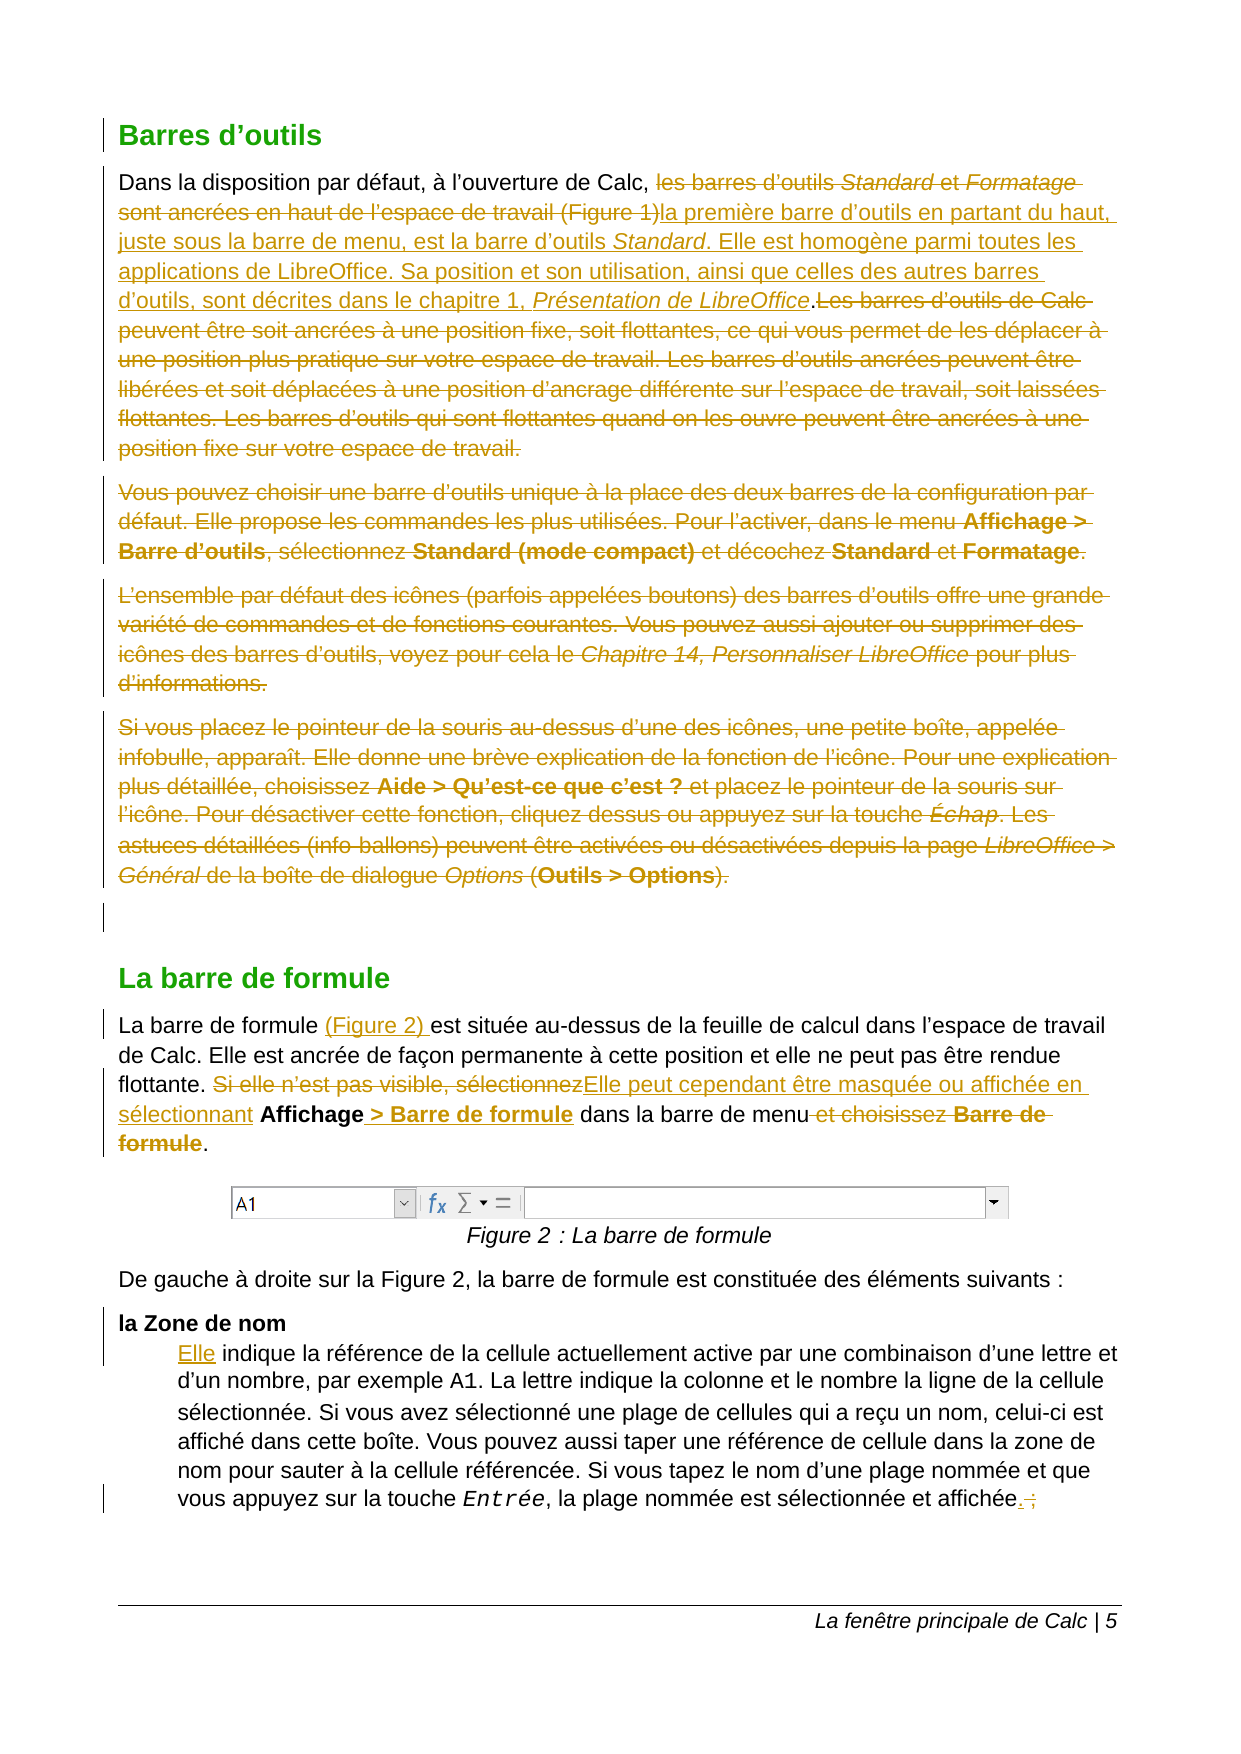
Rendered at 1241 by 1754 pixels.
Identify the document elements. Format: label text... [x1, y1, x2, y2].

text La barre de formule (Figure 2) est située au-dessus de la feuille de calcul dans l’espace de travail de Calc. Elle est ancrée de façon permanente à cette position et elle ne peut pas être rendue flottante. Elle peut cependant être masquée ou affichée en sélectionnant Affichage > Barre de formule dans la barre de menu. [118, 1009, 1122, 1157]
picture [231, 1186, 1009, 1219]
list Elle indique la référence de la cellule actuellement active par une combinaison d’une lettre et d’un nombre, par exemple A1. La lettre indique la colonne et le nombre la ligne de la cellule sélectionnée. Si vous avez sélectionné une plage de cellules qui a reçu un nom, celui-ci est affiché dans cette boîte. Vous pouvez aussi taper une référence de cellule dans la zone de nom pour sauter à la cellule référencée. Si vous tapez le nom d’une plage nommée et que vous appuyez sur la touche Entrée, la plage nommée est sélectionnée et affichée. [177, 1336, 1122, 1513]
text De gauche à droite sur la Figure 2, la barre de formule est constituée des éléments suivants : [118, 1263, 1122, 1292]
subtitle La barre de formule [118, 961, 1122, 995]
text Figure 2 : La barre de formule [118, 1219, 1122, 1248]
subtitle la Zone de nom [118, 1307, 1122, 1336]
text Dans la disposition par défaut, à l’ouverture de Calc, la première barre d’outils en partant du haut, juste sous la barre de menu, est la barre d’outils Standard. Elle est homogène parmi toutes les applications de LibreOffice. Sa position et son utilisation, ainsi que celles des autres barres d’outils, sont décrites dans le chapitre 1, Présentation de LibreOffice. [118, 166, 1122, 461]
